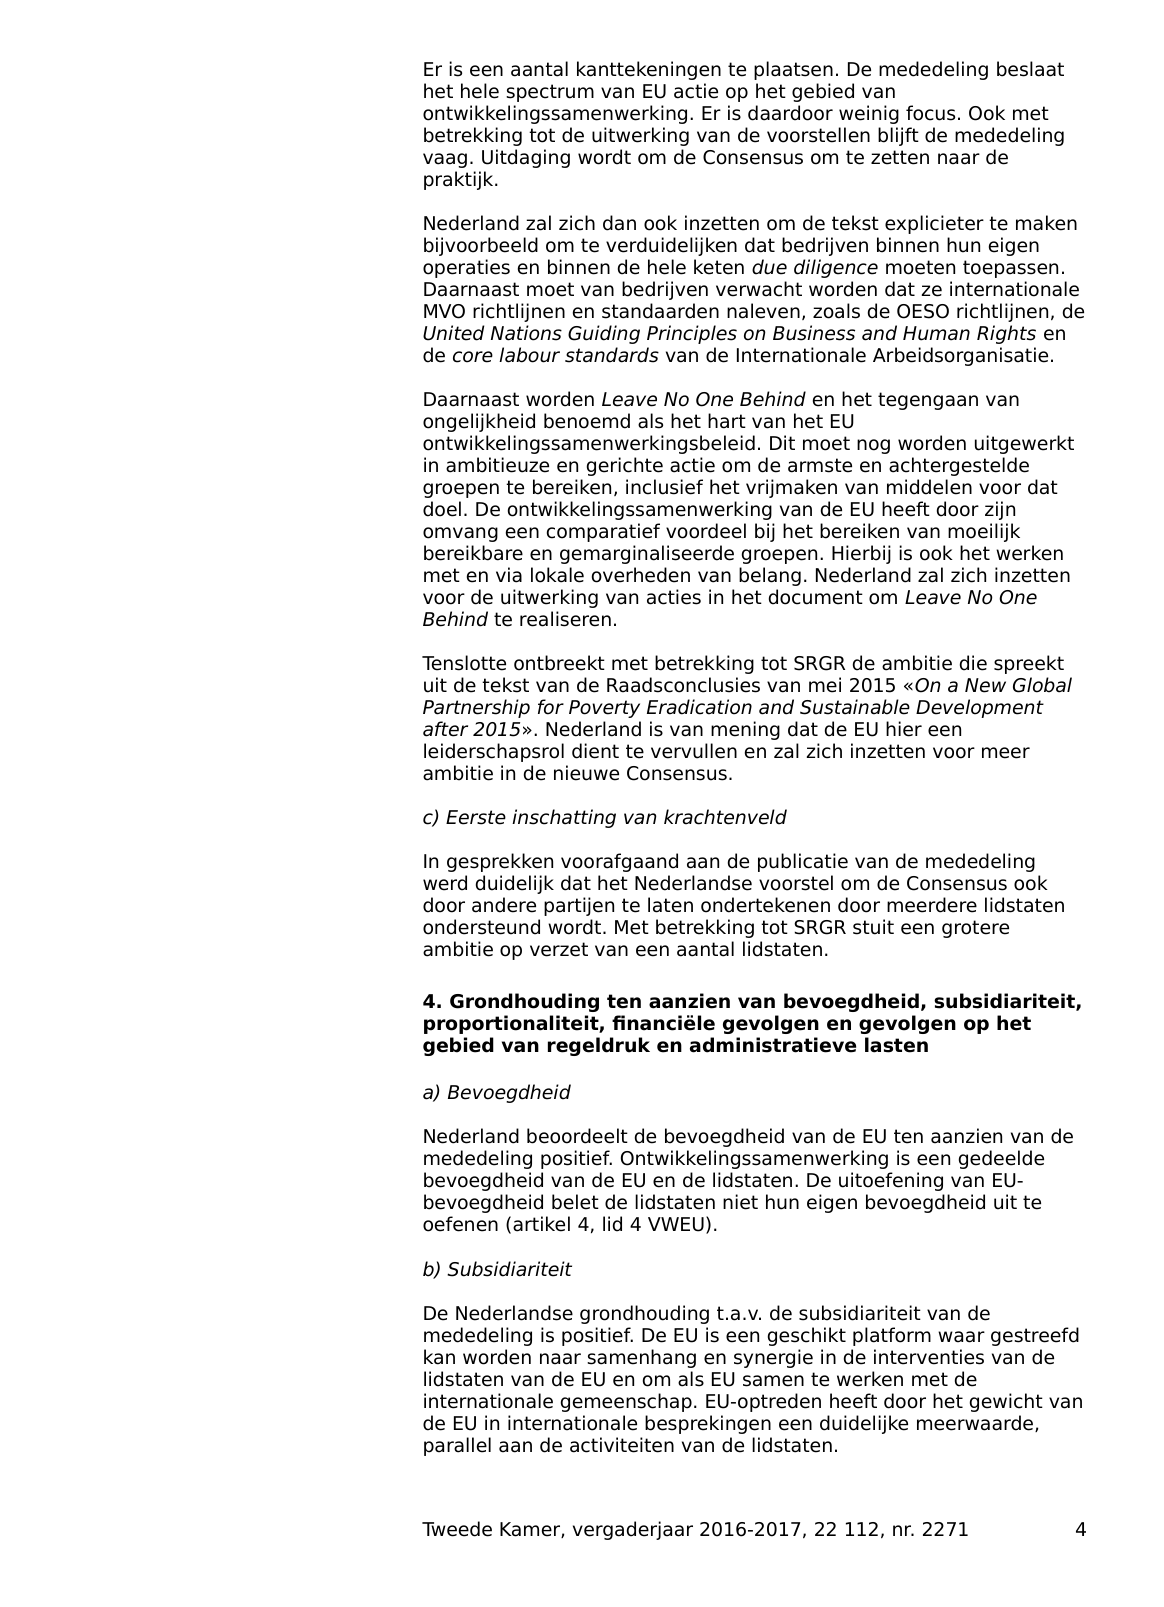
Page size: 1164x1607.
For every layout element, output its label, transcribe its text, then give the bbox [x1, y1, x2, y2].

text Tenslotte ontbreekt met betrekking tot SRGR de ambitie die spreekt uit de tekst van de Raadsconclusies van mei 2015 «On a New Global Partnership for Poverty Eradication and Sustainable Development after 2015». Nederland is van mening dat de EU hier een leiderschapsrol dient te vervullen en zal zich inzetten voor meer ambitie in de nieuwe Consensus. [422, 653, 1087, 785]
subtitle b) Subsidiariteit [422, 1258, 1087, 1280]
text Daarnaast worden Leave No One Behind en het tegengaan van ongelijkheid benoemd als het hart van het EU ontwikkelingssamenwerkingsbeleid. Dit moet nog worden uitgewerkt in ambitieuze en gerichte actie om de armste en achtergestelde groepen te bereiken, inclusief het vrijmaken van middelen voor dat doel. De ontwikkelingssamenwerking van de EU heeft door zijn omvang een comparatief voordeel bij het bereiken van moeilijk bereikbare en gemarginaliseerde groepen. Hierbij is ook het werken met en via lokale overheden van belang. Nederland zal zich inzetten voor de uitwerking van acties in het document om Leave No One Behind te realiseren. [422, 389, 1087, 631]
text De Nederlandse grondhouding t.a.v. de subsidiariteit van de mededeling is positief. De EU is een geschikt platform waar gestreefd kan worden naar samenhang en synergie in de interventies van de lidstaten van de EU en om als EU samen te werken met de internationale gemeenschap. EU-optreden heeft door het gewicht van de EU in internationale besprekingen een duidelijke meerwaarde, parallel aan de activiteiten van de lidstaten. [422, 1303, 1087, 1456]
subtitle c) Eerste inschatting van krachtenveld [422, 807, 1087, 829]
text In gesprekken voorafgaand aan de publicatie van de mededeling werd duidelijk dat het Nederlandse voorstel om de Consensus ook door andere partijen te laten ondertekenen door meerdere lidstaten ondersteund wordt. Met betrekking tot SRGR stuit een grotere ambitie op verzet van een aantal lidstaten. [422, 851, 1087, 961]
text Er is een aantal kanttekeningen te plaatsen. De mededeling beslaat het hele spectrum van EU actie op het gebied van ontwikkelingssamenwerking. Er is daardoor weinig focus. Ook met betrekking tot de uitwerking van de voorstellen blijft de mededeling vaag. Uitdaging wordt om de Consensus om te zetten naar de praktijk. [422, 59, 1087, 191]
subtitle a) Bevoegdheid [422, 1082, 1087, 1104]
text Nederland beoordeelt de bevoegdheid van de EU ten aanzien van de mededeling positief. Ontwikkelingssamenwerking is een gedeelde bevoegdheid van de EU en de lidstaten. De uitoefening van EU-bevoegdheid belet de lidstaten niet hun eigen bevoegdheid uit te oefenen (artikel 4, lid 4 VWEU). [422, 1126, 1087, 1236]
text Nederland zal zich dan ook inzetten om de tekst explicieter te maken bijvoorbeeld om te verduidelijken dat bedrijven binnen hun eigen operaties en binnen de hele keten due diligence moeten toepassen. Daarnaast moet van bedrijven verwacht worden dat ze internationale MVO richtlijnen en standaarden naleven, zoals de OESO richtlijnen, de United Nations Guiding Principles on Business and Human Rights en de core labour standards van de Internationale Arbeidsorganisatie. [422, 213, 1087, 367]
subtitle 4. Grondhouding ten aanzien van bevoegdheid, subsidiariteit, proportionaliteit, financiële gevolgen en gevolgen op het gebied van regeldruk en administratieve lasten [422, 991, 1087, 1057]
